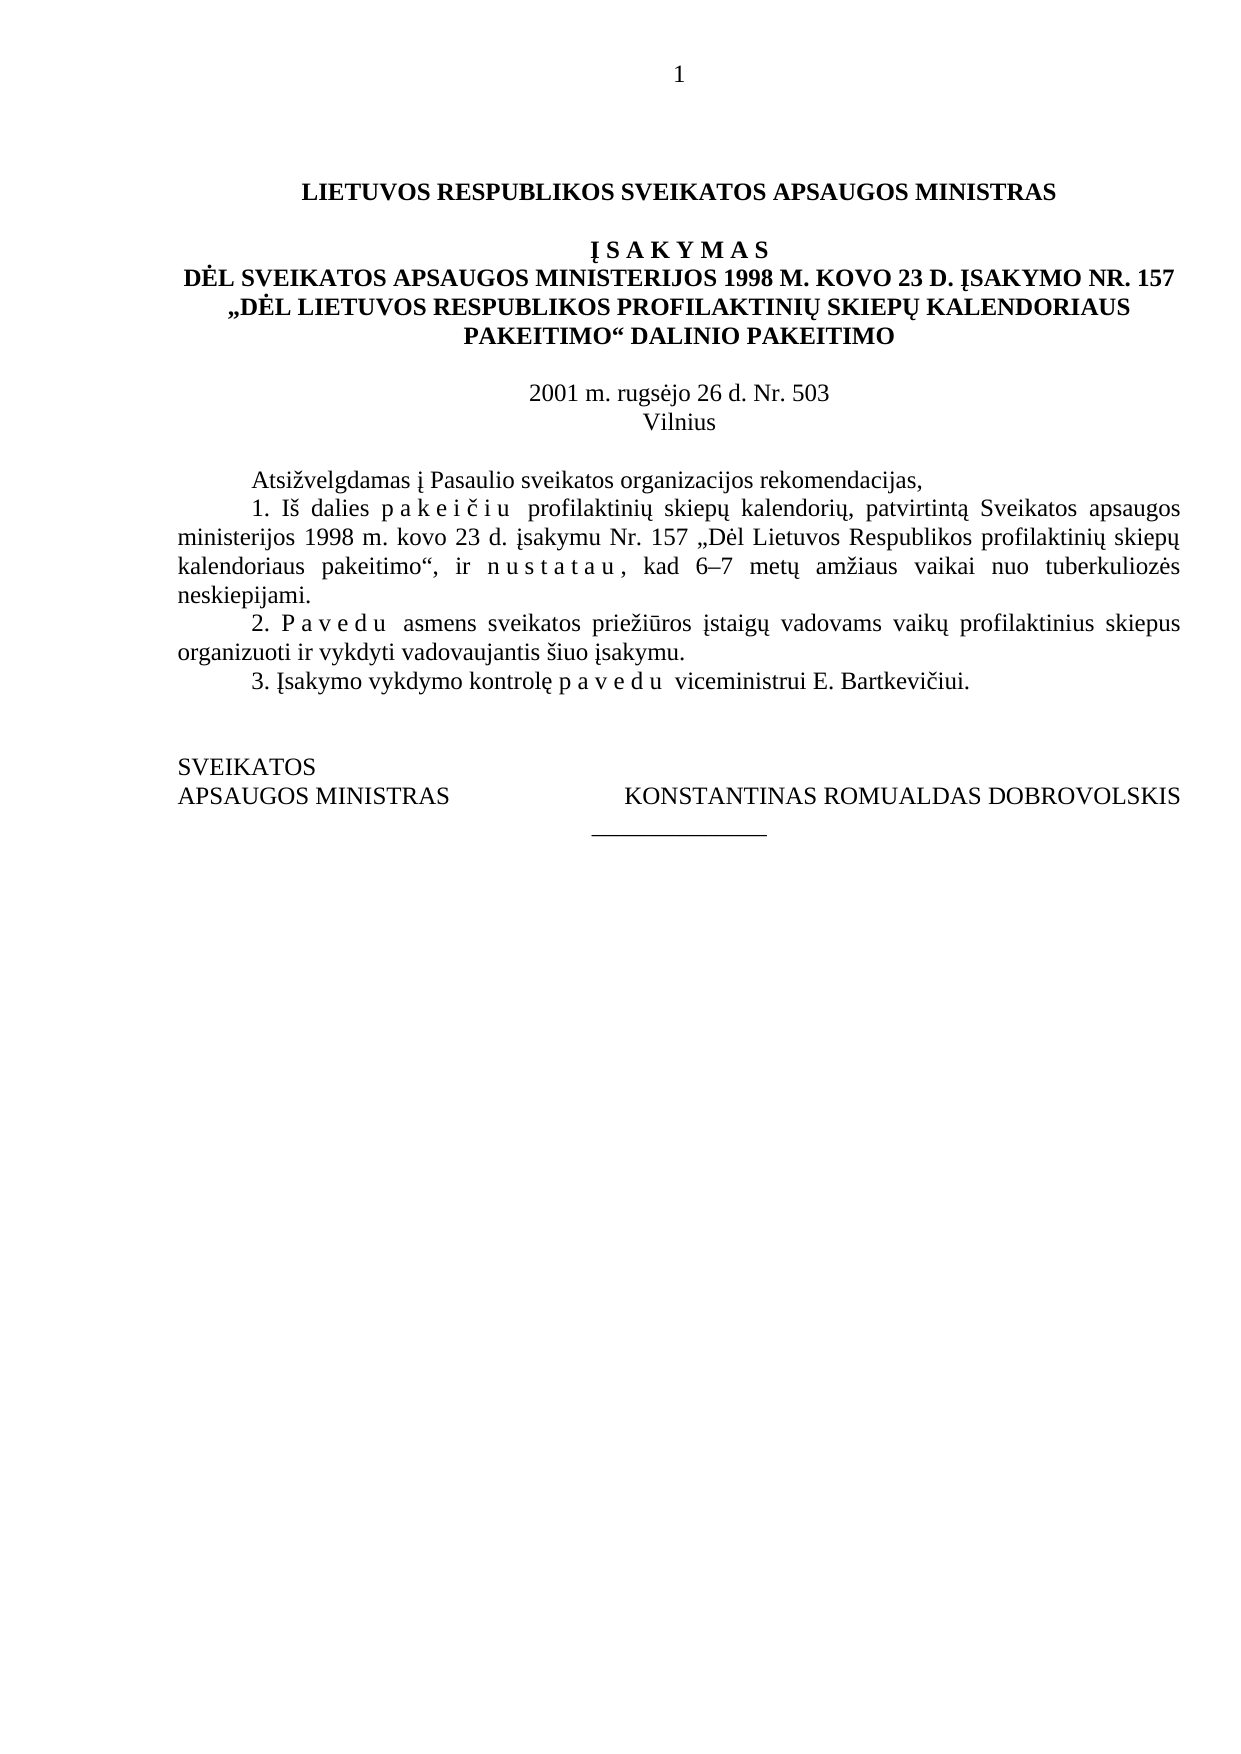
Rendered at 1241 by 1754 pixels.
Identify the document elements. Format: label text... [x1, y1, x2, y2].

text Atsižvelgdamas į Pasaulio sveikatos organizacijos rekomendacijas, [177, 465, 1181, 493]
text Į S A K Y M A S [177, 235, 1181, 263]
text LIETUVOS RESPUBLIKOS SVEIKATOS APSAUGOS MINISTRAS [177, 177, 1181, 206]
text Vilnius [177, 407, 1181, 436]
text ______________ [177, 810, 1181, 838]
text DĖL SVEIKATOS APSAUGOS MINISTERIJOS 1998 M. KOVO 23 D. ĮSAKYMO NR. 157 „DĖL LIETUVOS RESPUBLIKOS PROFILAKTINIŲ SKIEPŲ KALENDORIAUS PAKEITIMO“ DALINIO PAKEITIMO [177, 263, 1181, 350]
text 2001 m. rugsėjo 26 d. Nr. 503 [177, 378, 1181, 407]
text 2. Pavedu asmens sveikatos priežiūros įstaigų vadovams vaikų profilaktinius skiepus organizuoti ir vykdyti vadovaujantis šiuo įsakymu. [177, 608, 1181, 666]
text APSAUGOS MINISTRAS KONSTANTINAS ROMUALDAS DOBROVOLSKIS [177, 781, 1181, 810]
text SVEIKATOS [177, 752, 1181, 781]
text 1. Iš dalies pakeičiu profilaktinių skiepų kalendorių, patvirtintą Sveikatos apsaugos ministerijos 1998 m. kovo 23 d. įsakymu Nr. 157 „Dėl Lietuvos Respublikos profilaktinių skiepų kalendoriaus pakeitimo“, ir nustatau, kad 6–7 metų amžiaus vaikai nuo tuberkuliozės neskiepijami. [177, 493, 1181, 608]
text 3. Įsakymo vykdymo kontrolę pavedu viceministrui E. Bartkevičiui. [177, 666, 1181, 695]
